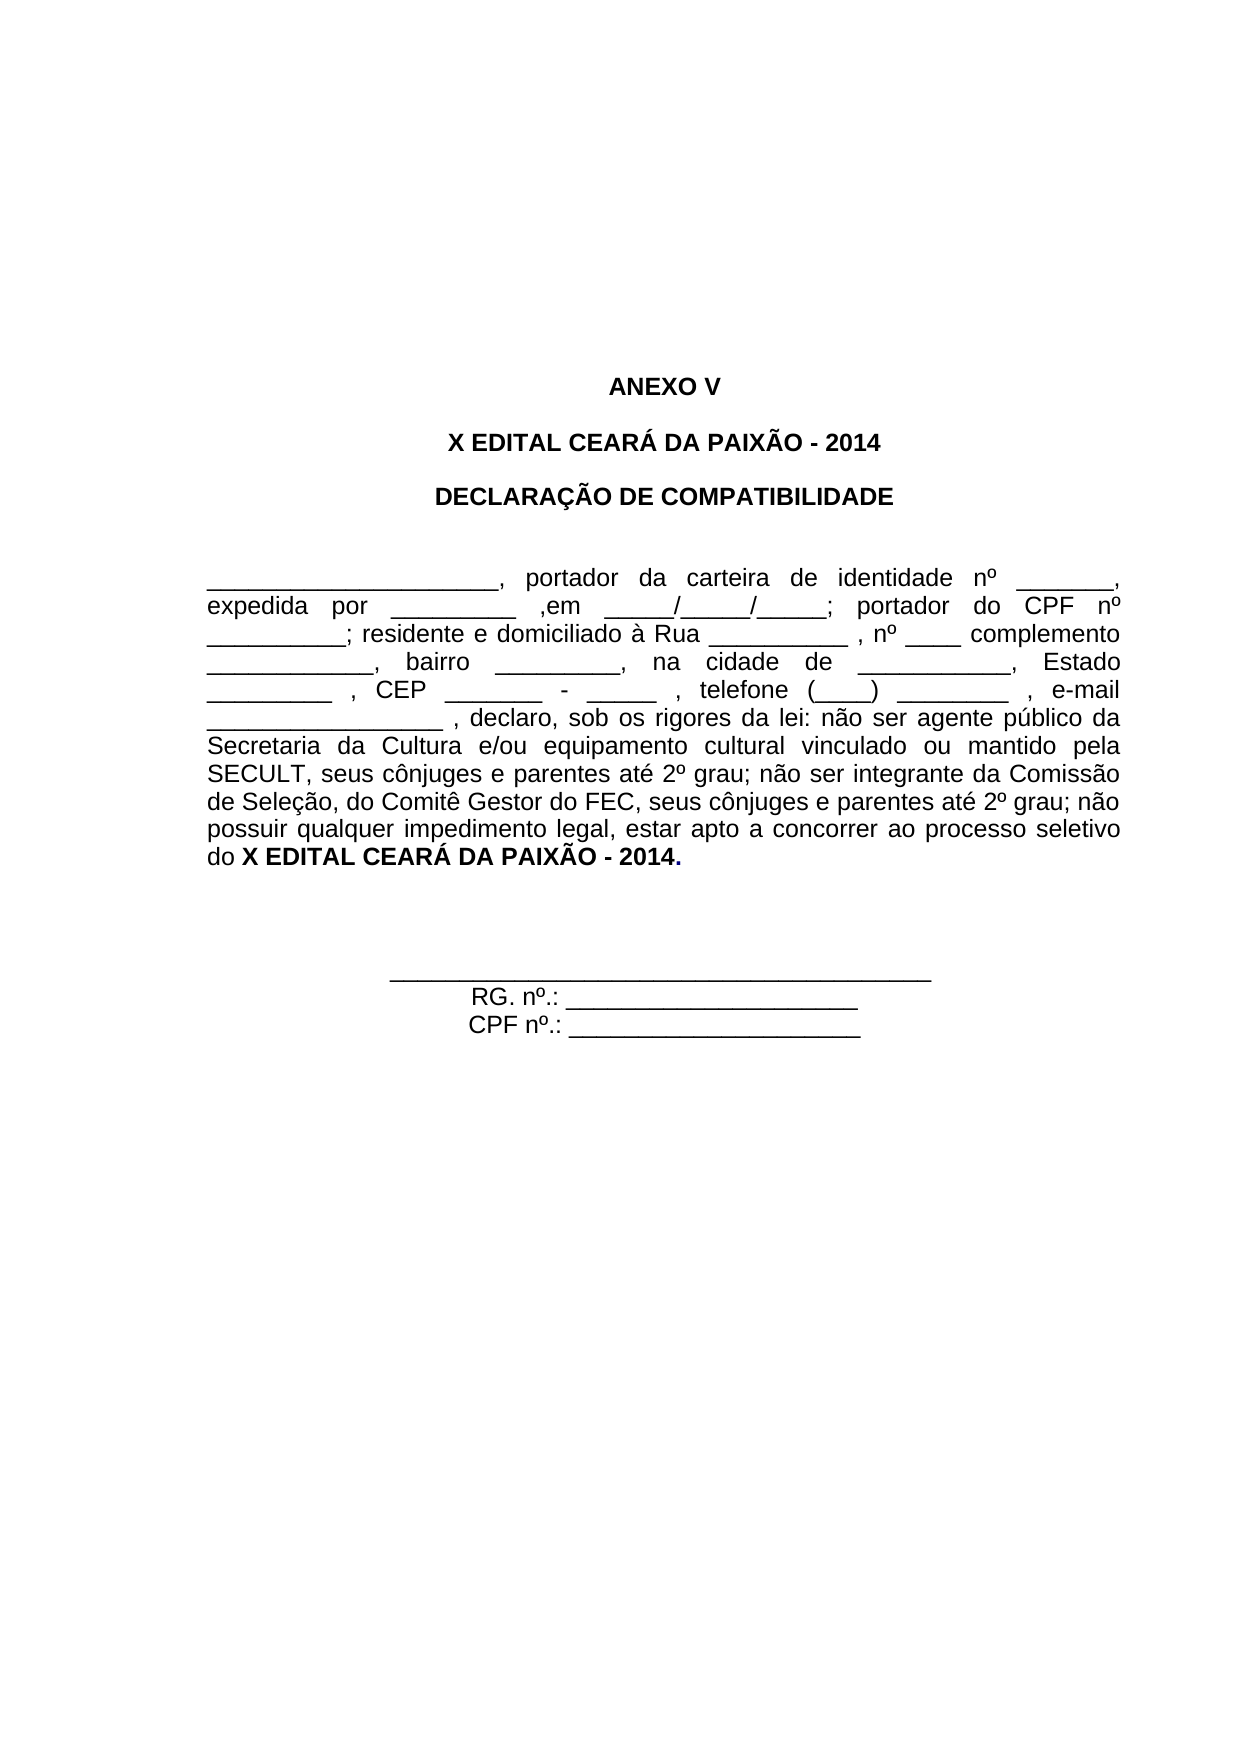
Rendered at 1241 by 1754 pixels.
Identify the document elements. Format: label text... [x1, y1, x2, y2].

text DECLARAÇÃO DE COMPATIBILIDADE [207, 483, 1122, 511]
text _____________________, portador da carteira de identidade nº _______, expedida por _________ ,em _____/_____/_____; portador do CPF nº __________; residente e domiciliado à Rua __________ , nº ____ complemento ____________, bairro _________, na cidade de ___________, Estado _________ , CEP _______ - _____ , telefone (____) ________ , e-mail _________________ , declaro, sob os rigores da lei: não ser agente público da Secretaria da Cultura e/ou equipamento cultural vinculado ou mantido pela SECULT, seus cônjuges e parentes até 2º grau; não ser integrante da Comissão de Seleção, do Comitê Gestor do FEC, seus cônjuges e parentes até 2º grau; não possuir qualquer impedimento legal, estar apto a concorrer ao processo seletivo do X EDITAL CEARÁ DA PAIXÃO - 2014. [207, 564, 1122, 871]
text X EDITAL CEARÁ DA PAIXÃO - 2014 [207, 429, 1122, 457]
text CPF nº.: _____________________ [207, 1011, 1122, 1039]
text ANEXO V [207, 373, 1122, 401]
text _______________________________________ [207, 955, 1122, 983]
text RG. nº.: _____________________ [207, 983, 1122, 1011]
